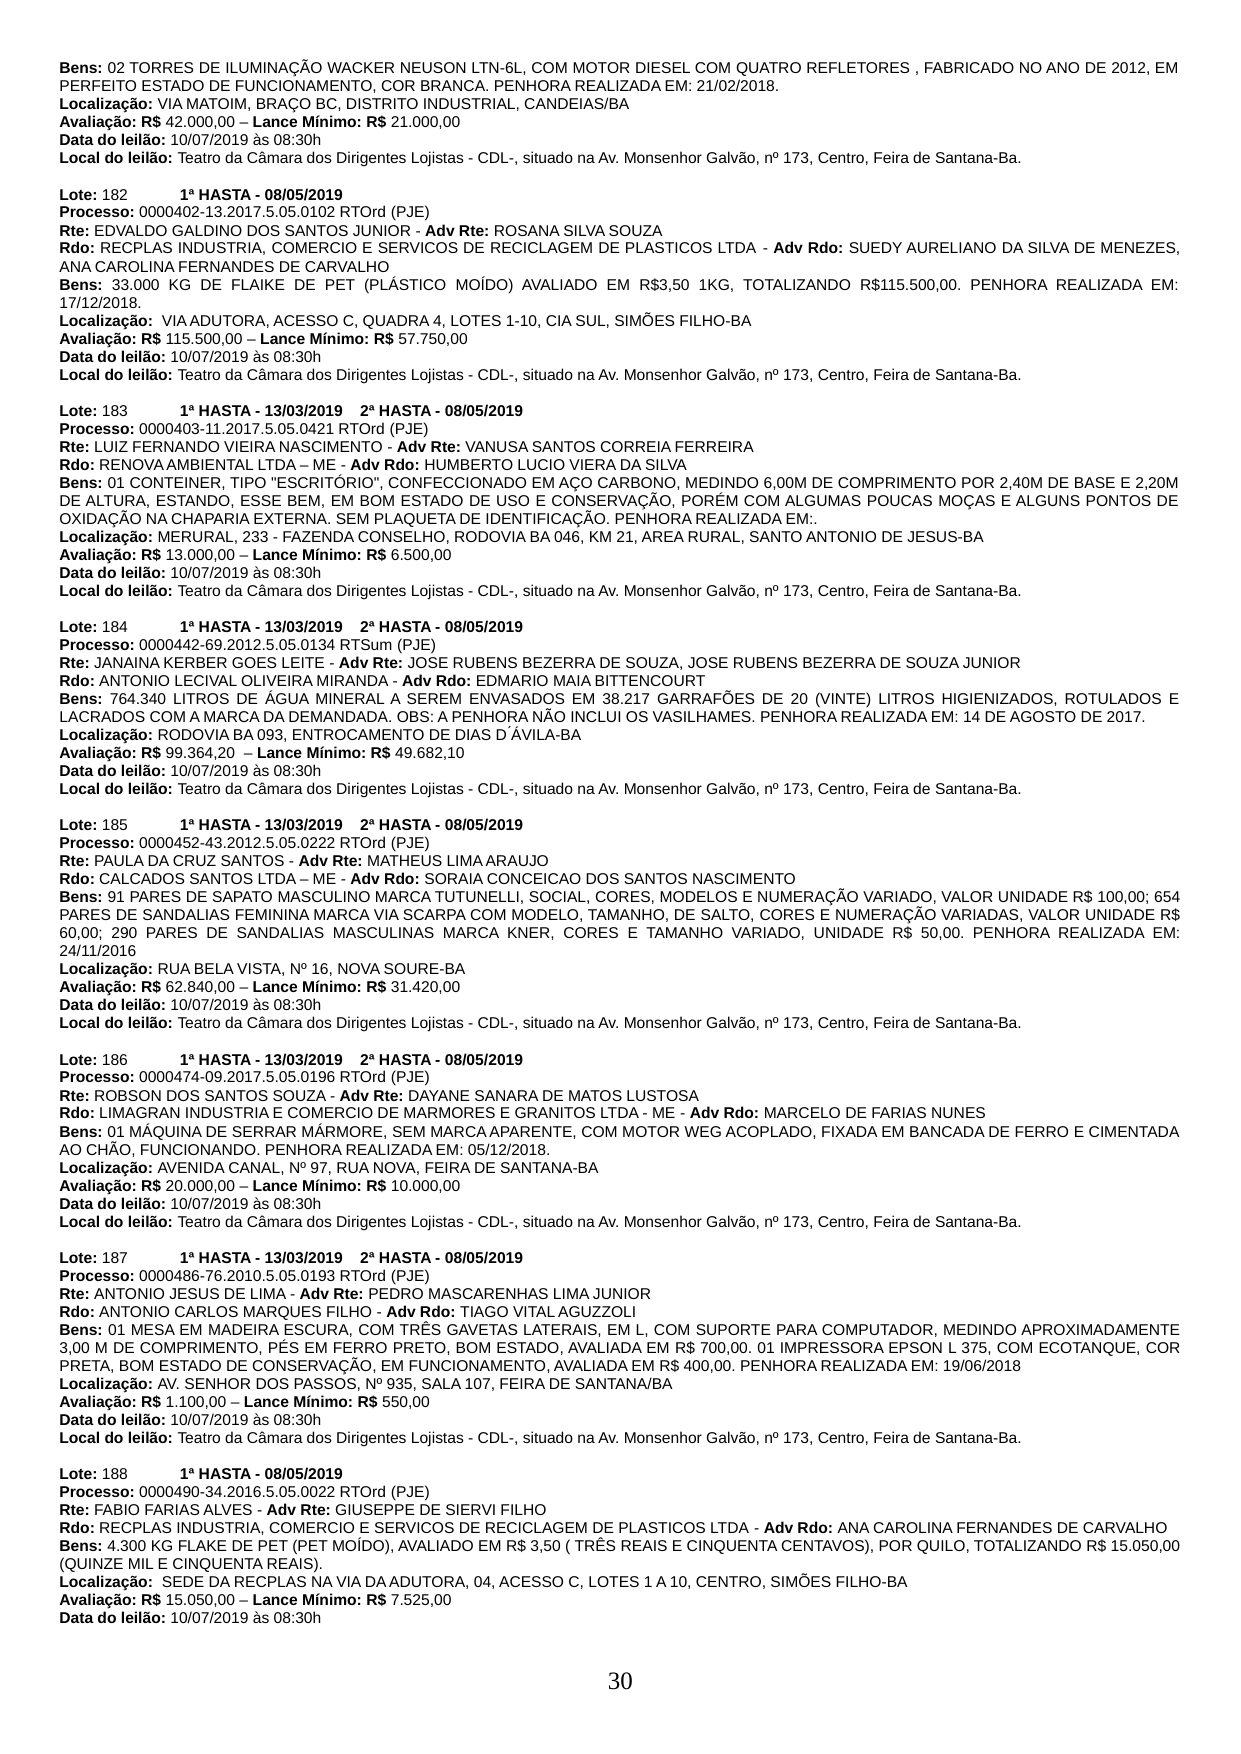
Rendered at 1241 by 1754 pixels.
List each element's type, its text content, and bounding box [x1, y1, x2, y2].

text Localização: AVENIDA CANAL, Nº 97, RUA NOVA, FEIRA DE SANTANA-BA [59, 1158, 1181, 1176]
text Local do leilão: Teatro da Câmara dos Dirigentes Lojistas - CDL-, situado na Av. Monsenhor Galvão, nº 173, Centro, Feira de Santana-Ba. [59, 1429, 1181, 1447]
text Processo: 0000474-09.2017.5.05.0196 RTOrd (PJE) [59, 1068, 1181, 1086]
text Bens: 02 TORRES DE ILUMINAÇÃO WACKER NEUSON LTN-6L, COM MOTOR DIESEL COM QUATRO REFLETORES , FABRICADO NO ANO DE 2012, EM PERFEITO ESTADO DE FUNCIONAMENTO, COR BRANCA. PENHORA REALIZADA EM: 21/02/2018. [59, 59, 1181, 95]
text Avaliação: R$ 62.840,00 – Lance Mínimo: R$ 31.420,00 [59, 978, 1181, 996]
text Lote: 185 1ª HASTA - 13/03/2019 2ª HASTA - 08/05/2019 [59, 816, 1181, 834]
text Rdo: RECPLAS INDUSTRIA, COMERCIO E SERVICOS DE RECICLAGEM DE PLASTICOS LTDA - Adv Rdo: ANA CAROLINA FERNANDES DE CARVALHO [59, 1519, 1181, 1537]
text Processo: 0000442-69.2012.5.05.0134 RTSum (PJE) [59, 636, 1181, 654]
text Avaliação: R$ 15.050,00 – Lance Mínimo: R$ 7.525,00 [59, 1591, 1181, 1609]
text Local do leilão: Teatro da Câmara dos Dirigentes Lojistas - CDL-, situado na Av. Monsenhor Galvão, nº 173, Centro, Feira de Santana-Ba. [59, 1212, 1181, 1230]
text Local do leilão: Teatro da Câmara dos Dirigentes Lojistas - CDL-, situado na Av. Monsenhor Galvão, nº 173, Centro, Feira de Santana-Ba. [59, 582, 1181, 600]
text Localização: RODOVIA BA 093, ENTROCAMENTO DE DIAS D ́ÁVILA-BA [59, 726, 1181, 744]
text Local do leilão: Teatro da Câmara dos Dirigentes Lojistas - CDL-, situado na Av. Monsenhor Galvão, nº 173, Centro, Feira de Santana-Ba. [59, 780, 1181, 798]
text Processo: 0000490-34.2016.5.05.0022 RTOrd (PJE) [59, 1483, 1181, 1501]
text Rdo: LIMAGRAN INDUSTRIA E COMERCIO DE MARMORES E GRANITOS LTDA - ME - Adv Rdo: MARCELO DE FARIAS NUNES [59, 1104, 1181, 1122]
text Rte: JANAINA KERBER GOES LEITE - Adv Rte: JOSE RUBENS BEZERRA DE SOUZA, JOSE RUBENS BEZERRA DE SOUZA JUNIOR [59, 654, 1181, 672]
text Localização: SEDE DA RECPLAS NA VIA DA ADUTORA, 04, ACESSO C, LOTES 1 A 10, CENTRO, SIMÕES FILHO-BA [59, 1573, 1181, 1591]
text Localização: RUA BELA VISTA, Nº 16, NOVA SOURE-BA [59, 960, 1181, 978]
text Bens: 01 MÁQUINA DE SERRAR MÁRMORE, SEM MARCA APARENTE, COM MOTOR WEG ACOPLADO, FIXADA EM BANCADA DE FERRO E CIMENTADA AO CHÃO, FUNCIONANDO. PENHORA REALIZADA EM: 05/12/2018. [59, 1122, 1181, 1158]
text Bens: 91 PARES DE SAPATO MASCULINO MARCA TUTUNELLI, SOCIAL, CORES, MODELOS E NUMERAÇÃO VARIADO, VALOR UNIDADE R$ 100,00; 654 PARES DE SANDALIAS FEMININA MARCA VIA SCARPA COM MODELO, TAMANHO, DE SALTO, CORES E NUMERAÇÃO VARIADAS, VALOR UNIDADE R$ 60,00; 290 PARES DE SANDALIAS MASCULINAS MARCA KNER, CORES E TAMANHO VARIADO, UNIDADE R$ 50,00. PENHORA REALIZADA EM: 24/11/2016 [59, 888, 1181, 960]
text Rdo: ANTONIO LECIVAL OLIVEIRA MIRANDA - Adv Rdo: EDMARIO MAIA BITTENCOURT [59, 672, 1181, 690]
text Lote: 188 1ª HASTA - 08/05/2019 [59, 1465, 1181, 1483]
text Processo: 0000403-11.2017.5.05.0421 RTOrd (PJE) [59, 419, 1181, 437]
text Rte: FABIO FARIAS ALVES - Adv Rte: GIUSEPPE DE SIERVI FILHO [59, 1501, 1181, 1519]
text Data do leilão: 10/07/2019 às 08:30h [59, 564, 1181, 582]
text Rte: LUIZ FERNANDO VIEIRA NASCIMENTO - Adv Rte: VANUSA SANTOS CORREIA FERREIRA [59, 437, 1181, 456]
text Rte: PAULA DA CRUZ SANTOS - Adv Rte: MATHEUS LIMA ARAUJO [59, 852, 1181, 870]
text Rdo: RENOVA AMBIENTAL LTDA – ME - Adv Rdo: HUMBERTO LUCIO VIERA DA SILVA [59, 456, 1181, 473]
text Avaliação: R$ 115.500,00 – Lance Mínimo: R$ 57.750,00 [59, 329, 1181, 347]
text Avaliação: R$ 13.000,00 – Lance Mínimo: R$ 6.500,00 [59, 546, 1181, 564]
text Lote: 187 1ª HASTA - 13/03/2019 2ª HASTA - 08/05/2019 [59, 1248, 1181, 1266]
text Rdo: CALCADOS SANTOS LTDA – ME - Adv Rdo: SORAIA CONCEICAO DOS SANTOS NASCIMENTO [59, 870, 1181, 888]
text Local do leilão: Teatro da Câmara dos Dirigentes Lojistas - CDL-, situado na Av. Monsenhor Galvão, nº 173, Centro, Feira de Santana-Ba. [59, 1014, 1181, 1032]
text Rdo: ANTONIO CARLOS MARQUES FILHO - Adv Rdo: TIAGO VITAL AGUZZOLI [59, 1302, 1181, 1321]
text Lote: 186 1ª HASTA - 13/03/2019 2ª HASTA - 08/05/2019 [59, 1050, 1181, 1068]
text Data do leilão: 10/07/2019 às 08:30h [59, 996, 1181, 1014]
text Rte: ROBSON DOS SANTOS SOUZA - Adv Rte: DAYANE SANARA DE MATOS LUSTOSA [59, 1086, 1181, 1104]
text Bens: 764.340 LITROS DE ÁGUA MINERAL A SEREM ENVASADOS EM 38.217 GARRAFÕES DE 20 (VINTE) LITROS HIGIENIZADOS, ROTULADOS E LACRADOS COM A MARCA DA DEMANDADA. OBS: A PENHORA NÃO INCLUI OS VASILHAMES. PENHORA REALIZADA EM: 14 DE AGOSTO DE 2017. [59, 690, 1181, 726]
text Localização: AV. SENHOR DOS PASSOS, Nº 935, SALA 107, FEIRA DE SANTANA/BA [59, 1374, 1181, 1393]
text Localização: VIA ADUTORA, ACESSO C, QUADRA 4, LOTES 1-10, CIA SUL, SIMÕES FILHO-BA [59, 311, 1181, 329]
text Lote: 182 1ª HASTA - 08/05/2019 [59, 185, 1181, 203]
text Avaliação: R$ 1.100,00 – Lance Mínimo: R$ 550,00 [59, 1393, 1181, 1411]
text Bens: 33.000 KG DE FLAIKE DE PET (PLÁSTICO MOÍDO) AVALIADO EM R$3,50 1KG, TOTALIZANDO R$115.500,00. PENHORA REALIZADA EM: 17/12/2018. [59, 275, 1181, 311]
text Processo: 0000452-43.2012.5.05.0222 RTOrd (PJE) [59, 834, 1181, 852]
text Localização: MERURAL, 233 - FAZENDA CONSELHO, RODOVIA BA 046, KM 21, AREA RURAL, SANTO ANTONIO DE JESUS-BA [59, 528, 1181, 546]
text Data do leilão: 10/07/2019 às 08:30h [59, 1194, 1181, 1212]
text Avaliação: R$ 99.364,20 – Lance Mínimo: R$ 49.682,10 [59, 744, 1181, 762]
text Bens: 01 CONTEINER, TIPO "ESCRITÓRIO", CONFECCIONADO EM AÇO CARBONO, MEDINDO 6,00M DE COMPRIMENTO POR 2,40M DE BASE E 2,20M DE ALTURA, ESTANDO, ESSE BEM, EM BOM ESTADO DE USO E CONSERVAÇÃO, PORÉM COM ALGUMAS POUCAS MOÇAS E ALGUNS PONTOS DE OXIDAÇÃO NA CHAPARIA EXTERNA. SEM PLAQUETA DE IDENTIFICAÇÃO. PENHORA REALIZADA EM:. [59, 473, 1181, 528]
text Processo: 0000486-76.2010.5.05.0193 RTOrd (PJE) [59, 1266, 1181, 1284]
text Data do leilão: 10/07/2019 às 08:30h [59, 762, 1181, 780]
text Rte: EDVALDO GALDINO DOS SANTOS JUNIOR - Adv Rte: ROSANA SILVA SOUZA [59, 221, 1181, 239]
text Lote: 184 1ª HASTA - 13/03/2019 2ª HASTA - 08/05/2019 [59, 618, 1181, 636]
text Bens: 4.300 KG FLAKE DE PET (PET MOÍDO), AVALIADO EM R$ 3,50 ( TRÊS REAIS E CINQUENTA CENTAVOS), POR QUILO, TOTALIZANDO R$ 15.050,00 (QUINZE MIL E CINQUENTA REAIS). [59, 1537, 1181, 1573]
text Local do leilão: Teatro da Câmara dos Dirigentes Lojistas - CDL-, situado na Av. Monsenhor Galvão, nº 173, Centro, Feira de Santana-Ba. [59, 365, 1181, 383]
text Lote: 183 1ª HASTA - 13/03/2019 2ª HASTA - 08/05/2019 [59, 401, 1181, 419]
text Local do leilão: Teatro da Câmara dos Dirigentes Lojistas - CDL-, situado na Av. Monsenhor Galvão, nº 173, Centro, Feira de Santana-Ba. [59, 149, 1181, 167]
text Data do leilão: 10/07/2019 às 08:30h [59, 131, 1181, 149]
text Data do leilão: 10/07/2019 às 08:30h [59, 1609, 1181, 1627]
text Localização: VIA MATOIM, BRAÇO BC, DISTRITO INDUSTRIAL, CANDEIAS/BA [59, 95, 1181, 113]
text Avaliação: R$ 20.000,00 – Lance Mínimo: R$ 10.000,00 [59, 1176, 1181, 1194]
text Bens: 01 MESA EM MADEIRA ESCURA, COM TRÊS GAVETAS LATERAIS, EM L, COM SUPORTE PARA COMPUTADOR, MEDINDO APROXIMADAMENTE 3,00 M DE COMPRIMENTO, PÉS EM FERRO PRETO, BOM ESTADO, AVALIADA EM R$ 700,00. 01 IMPRESSORA EPSON L 375, COM ECOTANQUE, COR PRETA, BOM ESTADO DE CONSERVAÇÃO, EM FUNCIONAMENTO, AVALIADA EM R$ 400,00. PENHORA REALIZADA EM: 19/06/2018 [59, 1321, 1181, 1374]
text Rdo: RECPLAS INDUSTRIA, COMERCIO E SERVICOS DE RECICLAGEM DE PLASTICOS LTDA - Adv Rdo: SUEDY AURELIANO DA SILVA DE MENEZES, ANA CAROLINA FERNANDES DE CARVALHO [59, 239, 1181, 275]
text Processo: 0000402-13.2017.5.05.0102 RTOrd (PJE) [59, 203, 1181, 221]
text Avaliação: R$ 42.000,00 – Lance Mínimo: R$ 21.000,00 [59, 113, 1181, 131]
text Rte: ANTONIO JESUS DE LIMA - Adv Rte: PEDRO MASCARENHAS LIMA JUNIOR [59, 1284, 1181, 1302]
text Data do leilão: 10/07/2019 às 08:30h [59, 347, 1181, 365]
text Data do leilão: 10/07/2019 às 08:30h [59, 1411, 1181, 1429]
